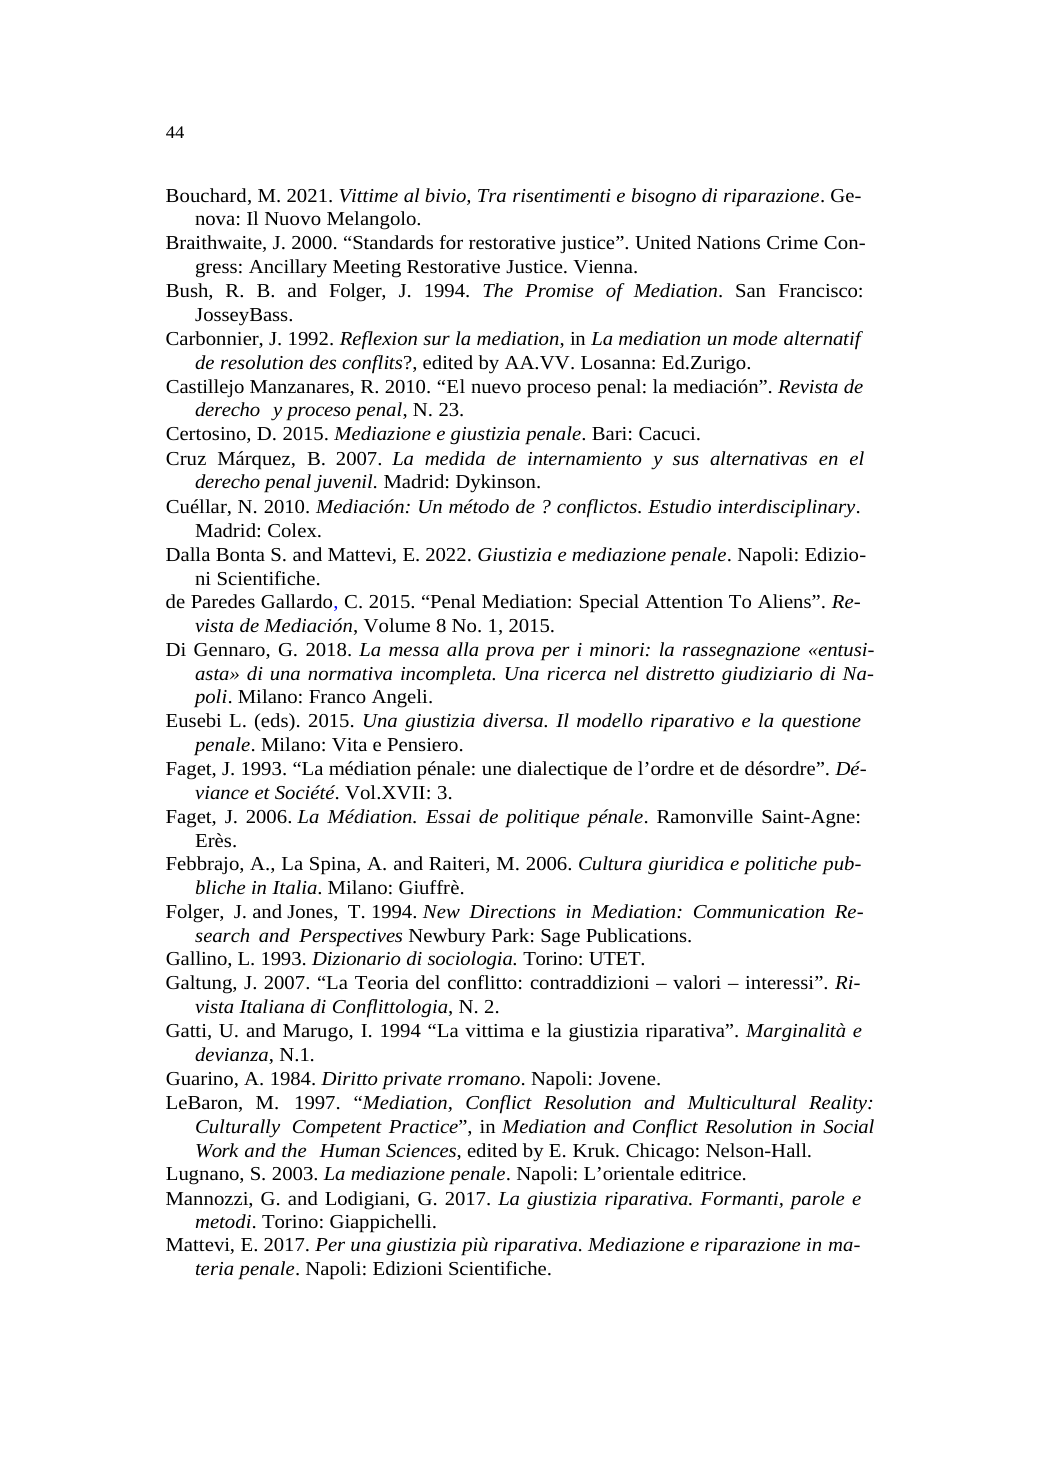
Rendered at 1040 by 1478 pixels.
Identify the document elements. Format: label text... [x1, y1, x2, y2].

text Certosino, D. 2015. Mediazione e giustizia penale. Bari: Cacuci. [166, 422, 876, 445]
text Mattevi, E. 2017. Per una giustizia più riparativa. Mediazione e riparazione in ma- teria penale. Napoli: Edizioni Scientifiche. [165, 1233, 874, 1280]
text Galtung, J. 2007. “La Teoria del conflitto: contraddizioni – valori – interessi”. Ri- vista Italiana di Conflittologia, N. 2. [165, 971, 874, 1018]
text JosseyBass. [195, 303, 876, 326]
text derecho penal juvenil. Madrid: Dykinson. [195, 471, 876, 493]
text Faget, J. 1993. “La médiation pénale: une dialectique de l’ordre et de désordre”. Dé- viance et Société. Vol.XVII: 3. [165, 757, 874, 804]
text 44 [166, 121, 186, 142]
text LeBaron, M. 1997. “Mediation, Conflict Resolution and Multicultural Reality: Culturally Competent Practice”, in Mediation and Conflict Resolution in Social Work and the Human Sciences, edited by E. Kruk. Chicago: Nelson-Hall. [165, 1091, 874, 1161]
text Eusebi L. (eds). 2015. Una giustizia diversa. Il modello riparativo e la questione penale. Milano: Vita e Pensiero. [165, 709, 874, 756]
text Braithwaite, J. 2000. “Standards for restorative justice”. United Nations Crime Con- gress: Ancillary Meeting Restorative Justice. Vienna. [165, 231, 874, 278]
text Folger, J. and Jones, T. 1994. New Directions in Mediation: Communication Re- search and Perspectives Newbury Park: Sage Publications. [165, 900, 874, 947]
text Febbrajo, A., La Spina, A. and Raiteri, M. 2006. Cultura giuridica e politiche pub- bliche in Italia. Milano: Giuffrè. [165, 852, 874, 899]
text Carbonnier, J. 1992. Reflexion sur la mediation, in La mediation un mode alternatif de resolution des conflits?, edited by AA.VV. Losanna: Ed.Zurigo. [165, 327, 874, 374]
text Faget, J. 2006. La Médiation. Essai de politique pénale. Ramonville Saint-Agne: Erès. [165, 805, 874, 851]
text de Paredes Gallardo, C. 2015. “Penal Mediation: Special Attention To Aliens”. Re- vista de Mediación, Volume 8 No. 1, 2015. [165, 590, 874, 637]
text Mannozzi, G. and Lodigiani, G. 2017. La giustizia riparativa. Formanti, parole e metodi. Torino: Giappichelli. [165, 1186, 874, 1232]
text Cruz Márquez, B. 2007. La medida de internamiento y sus alternativas en el [166, 446, 876, 469]
text Bouchard, M. 2021. Vittime al bivio, Tra risentimenti e bisogno di riparazione. Ge- nova: Il Nuovo Melangolo. [165, 183, 874, 230]
text Gatti, U. and Marugo, I. 1994 “La vittima e la giustizia riparativa”. Marginalità e devianza, N.1. [165, 1019, 874, 1066]
text Bush, R. B. and Folger, J. 1994. The Promise of Mediation. San Francisco: [166, 279, 876, 302]
text Gallino, L. 1993. Dizionario di sociologia. Torino: UTET. [166, 948, 876, 970]
text Cuéllar, N. 2010. Mediación: Un método de ? conflictos. Estudio interdisciplinary. [166, 494, 876, 517]
text Di Gennaro, G. 2018. La messa alla prova per i minori: la rassegnazione «entusi- asta» di una normativa incompleta. Una ricerca nel distretto giudiziario di Na- poli. Milano: Franco Angeli. [165, 638, 874, 708]
text Lugnano, S. 2003. La mediazione penale. Napoli: L’orientale editrice. [166, 1162, 876, 1185]
text Castillejo Manzanares, R. 2010. “El nuevo proceso penal: la mediación”. Revista de [166, 375, 876, 398]
text Guarino, A. 1984. Diritto private rromano. Napoli: Jovene. [166, 1067, 876, 1089]
text derecho y proceso penal, N. 23. [195, 398, 876, 421]
text Dalla Bonta S. and Mattevi, E. 2022. Giustizia e mediazione penale. Napoli: Edizio- ni Scientifiche. [165, 543, 874, 589]
text Madrid: Colex. [195, 519, 876, 541]
